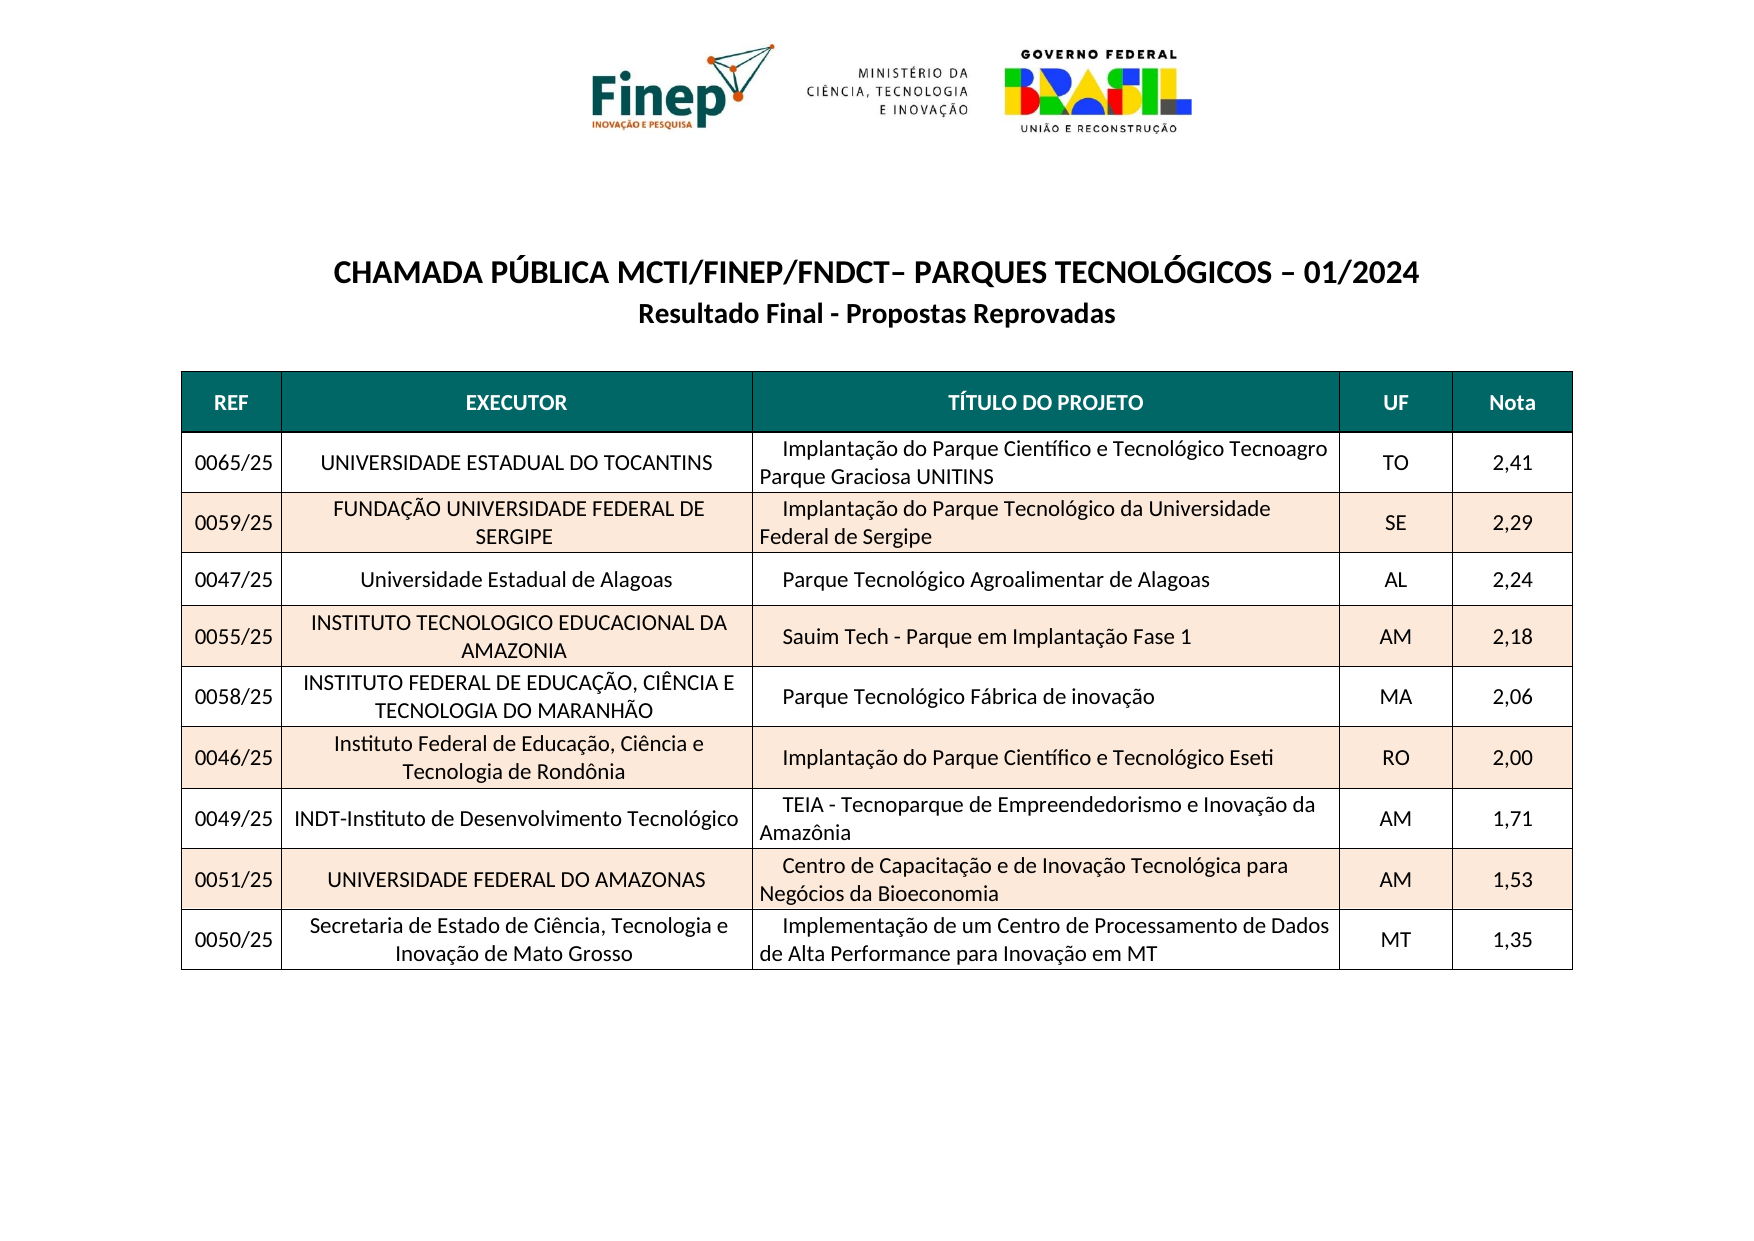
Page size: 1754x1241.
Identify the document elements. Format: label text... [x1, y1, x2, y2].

table_cell [1340, 333, 1452, 371]
table_cell MT [1340, 910, 1452, 969]
table_cell [1452, 333, 1573, 371]
table_cell SE [1340, 493, 1452, 552]
table_cell 0059/25 [182, 493, 281, 552]
table_cell Implantação do Parque Científico e Tecnológico Eseti [753, 727, 1339, 788]
table_cell AM [1340, 789, 1452, 848]
table_cell TÍTULO DO PROJETO [753, 372, 1339, 431]
table_cell FUNDAÇÃO UNIVERSIDADE FEDERAL DE SERGIPE [282, 493, 752, 552]
table_cell Resultado Final - Propostas Reprovadas [181, 294, 1573, 332]
table_cell Parque Tecnológico Fábrica de inovação [753, 667, 1339, 726]
table_cell REF [182, 372, 281, 431]
table_cell [181, 333, 281, 371]
table_cell 1,35 [1453, 910, 1572, 969]
table_cell 0065/25 [182, 433, 281, 492]
table_cell Secretaria de Estado de Ciência, Tecnologia e Inovação de Mato Grosso [282, 910, 752, 969]
table_cell Implementação de um Centro de Processamento de Dados de Alta Performance para Inovação em MT [753, 910, 1339, 969]
table_cell UF [1340, 372, 1452, 431]
table_cell 2,00 [1453, 727, 1572, 788]
table_cell TO [1340, 433, 1452, 492]
table_cell AL [1340, 553, 1452, 605]
table_cell Universidade Estadual de Alagoas [282, 553, 752, 605]
table_cell Instituto Federal de Educação, Ciência e Tecnologia de Rondônia [282, 727, 752, 788]
table_cell Sauim Tech - Parque em Implantação Fase 1 [753, 606, 1339, 666]
table_cell AM [1340, 606, 1452, 666]
table_cell 0055/25 [182, 606, 281, 666]
table_cell Implantação do Parque Científico e Tecnológico Tecnoagro Parque Graciosa UNITINS [753, 433, 1339, 492]
table_cell UNIVERSIDADE FEDERAL DO AMAZONAS [282, 849, 752, 908]
table_cell 1,53 [1453, 849, 1572, 908]
table_cell INDT-Instituto de Desenvolvimento Tecnológico [282, 789, 752, 848]
table_cell 1,71 [1453, 789, 1572, 848]
table_cell TEIA - Tecnoparque de Empreendedorismo e Inovação da Amazônia [753, 789, 1339, 848]
table_cell [281, 333, 752, 371]
table_cell 0051/25 [182, 849, 281, 908]
table_cell 0058/25 [182, 667, 281, 726]
table_cell Nota [1453, 372, 1572, 431]
table_cell 0047/25 [182, 553, 281, 605]
table_cell 2,29 [1453, 493, 1572, 552]
table_cell 0049/25 [182, 789, 281, 848]
table_cell INSTITUTO TECNOLOGICO EDUCACIONAL DA AMAZONIA [282, 606, 752, 666]
table_cell 2,24 [1453, 553, 1572, 605]
table_cell MA [1340, 667, 1452, 726]
table_cell Implantação do Parque Tecnológico da Universidade Federal de Sergipe [753, 493, 1339, 552]
table_cell AM [1340, 849, 1452, 908]
table_cell Centro de Capacitação e de Inovação Tecnológica para Negócios da Bioeconomia [753, 849, 1339, 908]
table_cell 0050/25 [182, 910, 281, 969]
table_cell RO [1340, 727, 1452, 788]
table_cell 2,41 [1453, 433, 1572, 492]
table_cell [752, 333, 1339, 371]
table_cell 2,06 [1453, 667, 1572, 726]
table_cell UNIVERSIDADE ESTADUAL DO TOCANTINS [282, 433, 752, 492]
table_header CHAMADA PÚBLICA MCTI/FINEP/FNDCT– PARQUES TECNOLÓGICOS – 01/2024 [181, 250, 1573, 294]
table_cell INSTITUTO FEDERAL DE EDUCAÇÃO, CIÊNCIA E TECNOLOGIA DO MARANHÃO [282, 667, 752, 726]
table_cell 0046/25 [182, 727, 281, 788]
table_cell Parque Tecnológico Agroalimentar de Alagoas [753, 553, 1339, 605]
table_cell 2,18 [1453, 606, 1572, 666]
table_cell EXECUTOR [282, 372, 752, 431]
